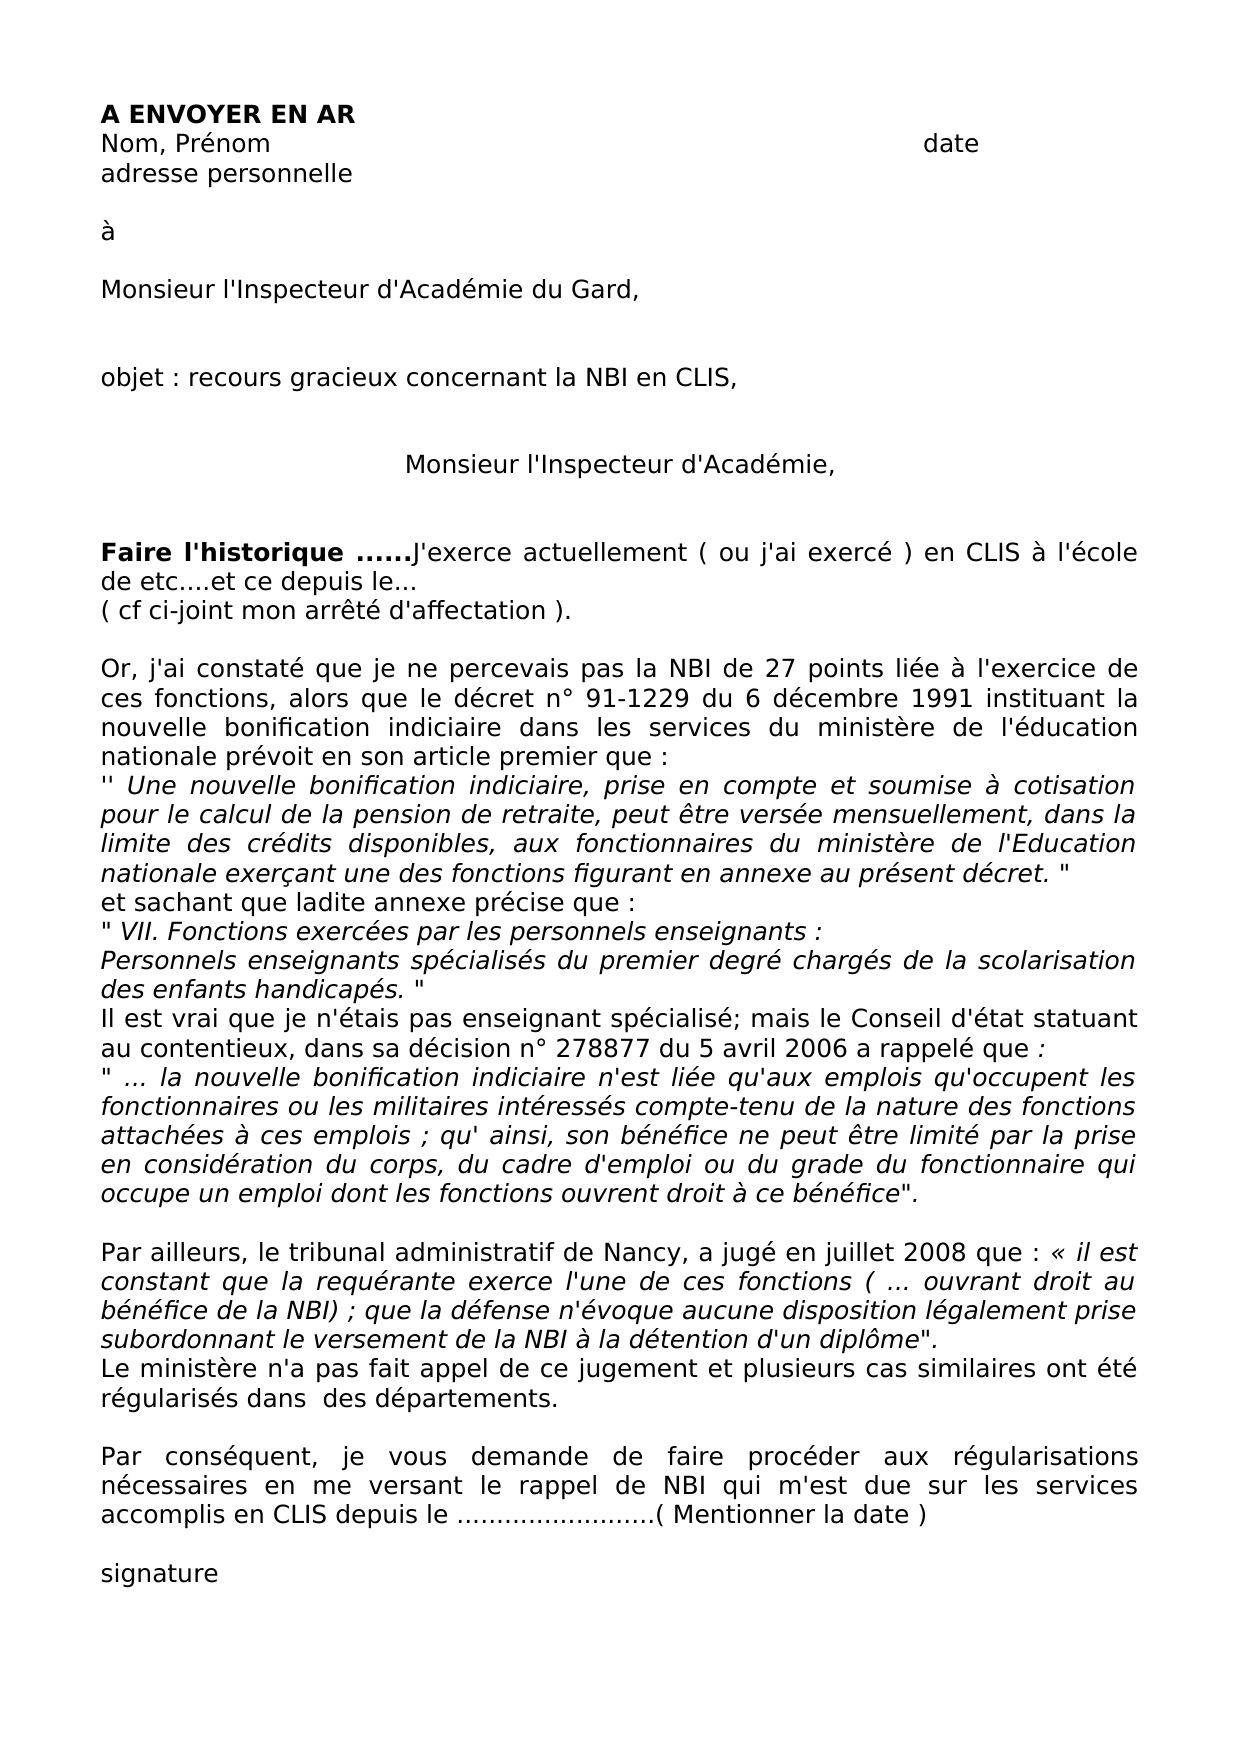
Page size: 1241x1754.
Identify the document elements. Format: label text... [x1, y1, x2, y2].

text Par conséquent, je vous demande de faire procéder aux régularisations nécessaires en me versant le rappel de NBI qui m'est due sur les services accomplis en CLIS depuis le .........................( Mentionner la date ) [100, 1442, 1140, 1529]
text Monsieur l'Inspecteur d'Académie, [100, 450, 1140, 479]
text Or, j'ai constaté que je ne percevais pas la NBI de 27 points liée à l'exercice de ces fonctions, alors que le décret n° 91-1229 du 6 décembre 1991 instituant la nouvelle bonification indiciaire dans les services du ministère de l'éducation nationale prévoit en son article premier que : [100, 654, 1140, 771]
text à [100, 217, 1140, 246]
text Nom, Prénom date [100, 129, 1140, 159]
text Il est vrai que je n'étais pas enseignant spécialisé; mais le Conseil d'état statuant au contentieux, dans sa décision n° 278877 du 5 avril 2006 a rappelé que : [100, 1004, 1140, 1063]
text A ENVOYER EN AR [100, 100, 1140, 129]
text objet : recours gracieux concernant la NBI en CLIS, [100, 363, 1140, 392]
text Par ailleurs, le tribunal administratif de Nancy, a jugé en juillet 2008 que : « il est constant que la requérante exerce l'une de ces fonctions ( ... ouvrant droit au bénéfice de la NBI) ; que la défense n'évoque aucune disposition légalement prise subordonnant le versement de la NBI à la détention d'un diplôme". [100, 1238, 1140, 1354]
text " VII. Fonctions exercées par les personnels enseignants : [100, 917, 1140, 946]
text ( cf ci-joint mon arrêté d'affectation ). [100, 596, 1140, 625]
text " ... la nouvelle bonification indiciaire n'est liée qu'aux emplois qu'occupent les fonctionnaires ou les militaires intéressés compte-tenu de la nature des fonctions attachées à ces emplois ; qu' ainsi, son bénéfice ne peut être limité par la prise en considération du corps, du cadre d'emploi ou du grade du fonctionnaire qui occupe un emploi dont les fonctions ouvrent droit à ce bénéfice". [100, 1063, 1140, 1209]
text Le ministère n'a pas fait appel de ce jugement et plusieurs cas similaires ont été régularisés dans des départements. [100, 1354, 1140, 1413]
text signature [100, 1559, 1140, 1588]
text adresse personnelle [100, 159, 1140, 188]
text Faire l'historique ......J'exerce actuellement ( ou j'ai exercé ) en CLIS à l'école de etc....et ce depuis le... [100, 538, 1140, 596]
text Monsieur l'Inspecteur d'Académie du Gard, [100, 275, 1140, 304]
text Personnels enseignants spécialisés du premier degré chargés de la scolarisation des enfants handicapés. " [100, 946, 1140, 1004]
text et sachant que ladite annexe précise que : [100, 888, 1140, 917]
text '' Une nouvelle bonification indiciaire, prise en compte et soumise à cotisation pour le calcul de la pension de retraite, peut être versée mensuellement, dans la limite des crédits disponibles, aux fonctionnaires du ministère de l'Education nationale exerçant une des fonctions figurant en annexe au présent décret. " [100, 771, 1140, 888]
